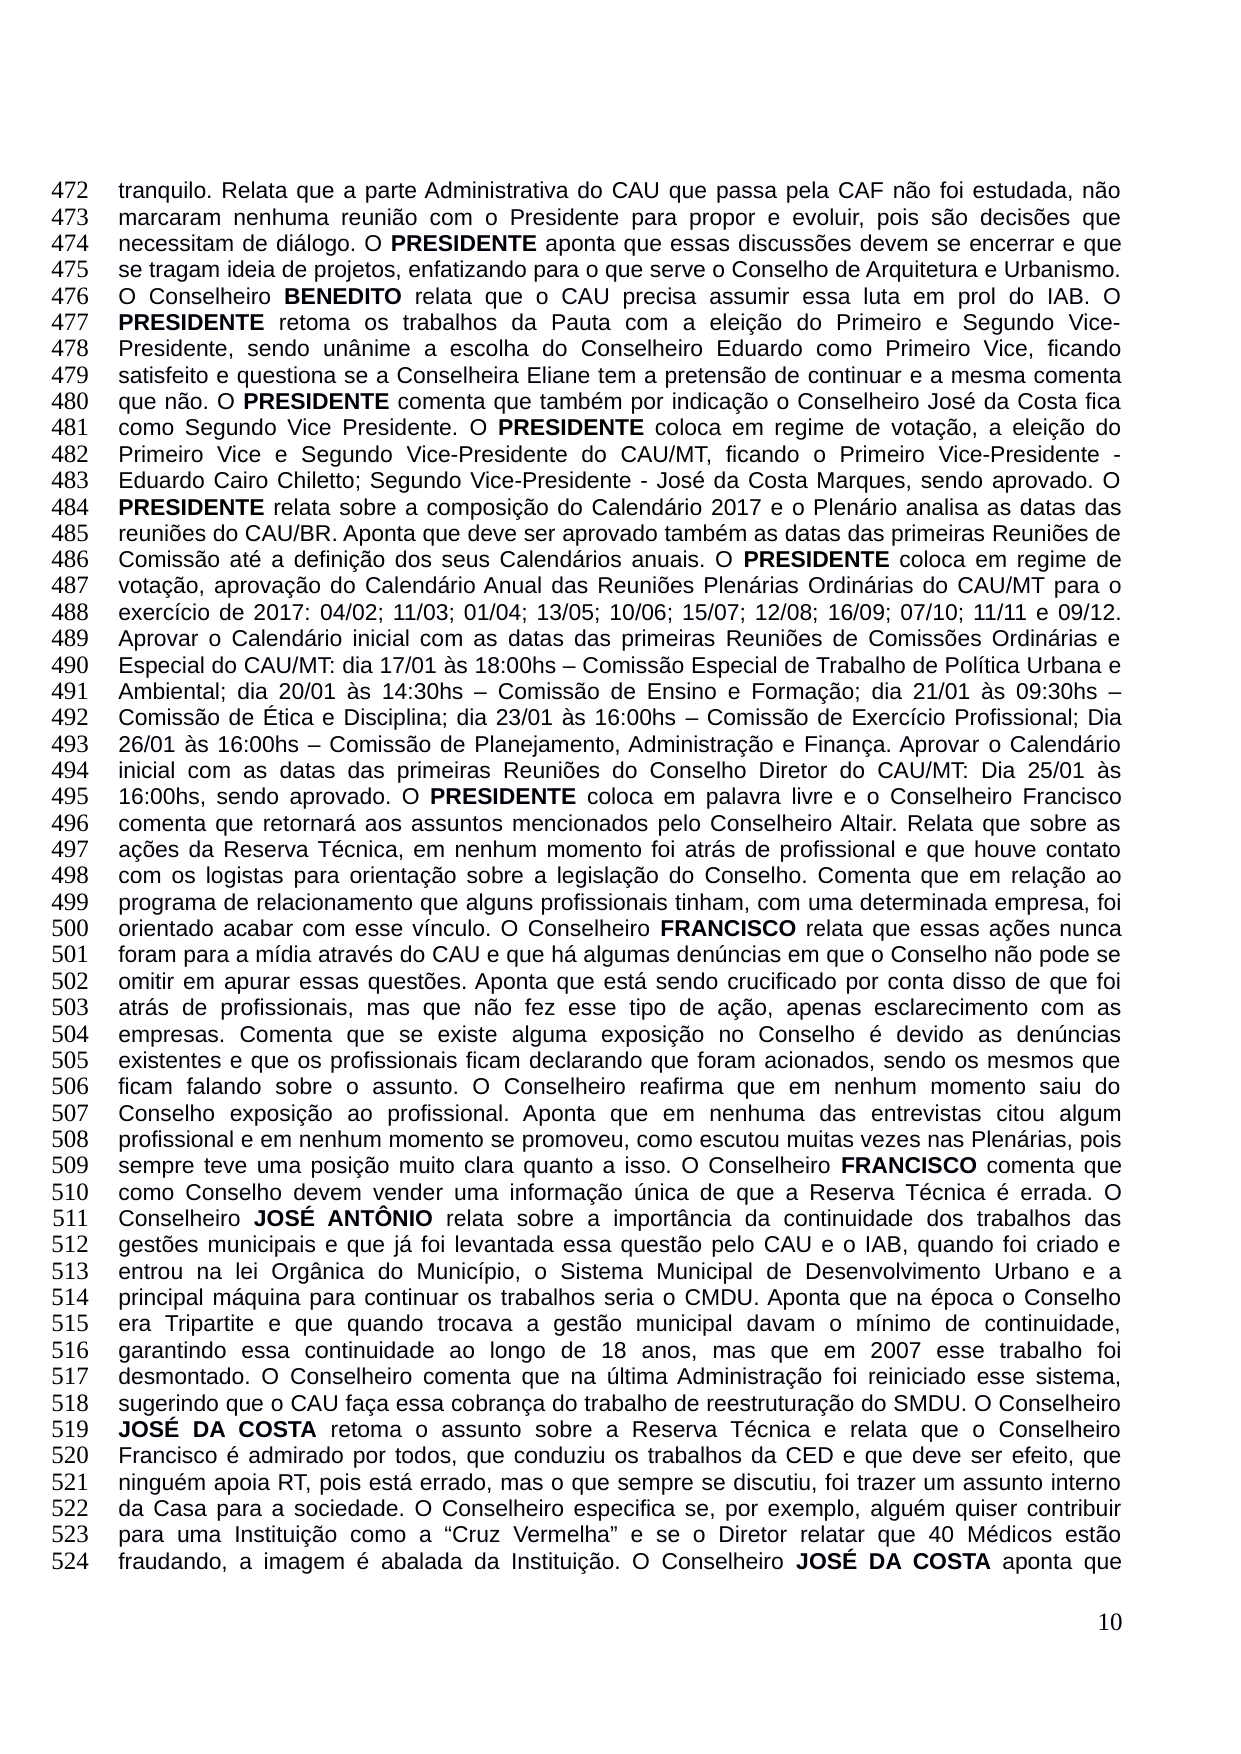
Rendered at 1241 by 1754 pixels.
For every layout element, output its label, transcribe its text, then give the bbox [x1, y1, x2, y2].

text tranquilo. Relata que a parte Administrativa do CAU que passa pela CAF não foi estudada, não marcaram nenhuma reunião com o Presidente para propor e evoluir, pois são decisões que necessitam de diálogo. O PRESIDENTE aponta que essas discussões devem se encerrar e que se tragam ideia de projetos, enfatizando para o que serve o Conselho de Arquitetura e Urbanismo. O Conselheiro BENEDITO relata que o CAU precisa assumir essa luta em prol do IAB. O PRESIDENTE retoma os trabalhos da Pauta com a eleição do Primeiro e Segundo Vice-Presidente, sendo unânime a escolha do Conselheiro Eduardo como Primeiro Vice, ficando satisfeito e questiona se a Conselheira Eliane tem a pretensão de continuar e a mesma comenta que não. O PRESIDENTE comenta que também por indicação o Conselheiro José da Costa fica como Segundo Vice Presidente. O PRESIDENTE coloca em regime de votação, a eleição do Primeiro Vice e Segundo Vice-Presidente do CAU/MT, ficando o Primeiro Vice-Presidente - Eduardo Cairo Chiletto; Segundo Vice-Presidente - José da Costa Marques, sendo aprovado. O PRESIDENTE relata sobre a composição do Calendário 2017 e o Plenário analisa as datas das reuniões do CAU/BR. Aponta que deve ser aprovado também as datas das primeiras Reuniões de Comissão até a definição dos seus Calendários anuais. O PRESIDENTE coloca em regime de votação, aprovação do Calendário Anual das Reuniões Plenárias Ordinárias do CAU/MT para o exercício de 2017: 04/02; 11/03; 01/04; 13/05; 10/06; 15/07; 12/08; 16/09; 07/10; 11/11 e 09/12. Aprovar o Calendário inicial com as datas das primeiras Reuniões de Comissões Ordinárias e Especial do CAU/MT: dia 17/01 às 18:00hs – Comissão Especial de Trabalho de Política Urbana e Ambiental; dia 20/01 às 14:30hs – Comissão de Ensino e Formação; dia 21/01 às 09:30hs – Comissão de Ética e Disciplina; dia 23/01 às 16:00hs – Comissão de Exercício Profissional; Dia 26/01 às 16:00hs – Comissão de Planejamento, Administração e Finança. Aprovar o Calendário inicial com as datas das primeiras Reuniões do Conselho Diretor do CAU/MT: Dia 25/01 às 16:00hs, sendo aprovado. O PRESIDENTE coloca em palavra livre e o Conselheiro Francisco comenta que retornará aos assuntos mencionados pelo Conselheiro Altair. Relata que sobre as ações da Reserva Técnica, em nenhum momento foi atrás de profissional e que houve contato com os logistas para orientação sobre a legislação do Conselho. Comenta que em relação ao programa de relacionamento que alguns profissionais tinham, com uma determinada empresa, foi orientado acabar com esse vínculo. O Conselheiro FRANCISCO relata que essas ações nunca foram para a mídia através do CAU e que há algumas denúncias em que o Conselho não pode se omitir em apurar essas questões. Aponta que está sendo crucificado por conta disso de que foi atrás de profissionais, mas que não fez esse tipo de ação, apenas esclarecimento com as empresas. Comenta que se existe alguma exposição no Conselho é devido as denúncias existentes e que os profissionais ficam declarando que foram acionados, sendo os mesmos que ficam falando sobre o assunto. O Conselheiro reafirma que em nenhum momento saiu do Conselho exposição ao profissional. Aponta que em nenhuma das entrevistas citou algum profissional e em nenhum momento se promoveu, como escutou muitas vezes nas Plenárias, pois sempre teve uma posição muito clara quanto a isso. O Conselheiro FRANCISCO comenta que como Conselho devem vender uma informação única de que a Reserva Técnica é errada. O Conselheiro JOSÉ ANTÔNIO relata sobre a importância da continuidade dos trabalhos das gestões municipais e que já foi levantada essa questão pelo CAU e o IAB, quando foi criado e entrou na lei Orgânica do Município, o Sistema Municipal de Desenvolvimento Urbano e a principal máquina para continuar os trabalhos seria o CMDU. Aponta que na época o Conselho era Tripartite e que quando trocava a gestão municipal davam o mínimo de continuidade, garantindo essa continuidade ao longo de 18 anos, mas que em 2007 esse trabalho foi desmontado. O Conselheiro comenta que na última Administração foi reiniciado esse sistema, sugerindo que o CAU faça essa cobrança do trabalho de reestruturação do SMDU. O Conselheiro JOSÉ DA COSTA retoma o assunto sobre a Reserva Técnica e relata que o Conselheiro Francisco é admirado por todos, que conduziu os trabalhos da CED e que deve ser efeito, que ninguém apoia RT, pois está errado, mas o que sempre se discutiu, foi trazer um assunto interno da Casa para a sociedade. O Conselheiro especifica se, por exemplo, alguém quiser contribuir para uma Instituição como a “Cruz Vermelha” e se o Diretor relatar que 40 Médicos estão fraudando, a imagem é abalada da Instituição. O Conselheiro JOSÉ DA COSTA aponta que [118, 177, 1122, 1574]
